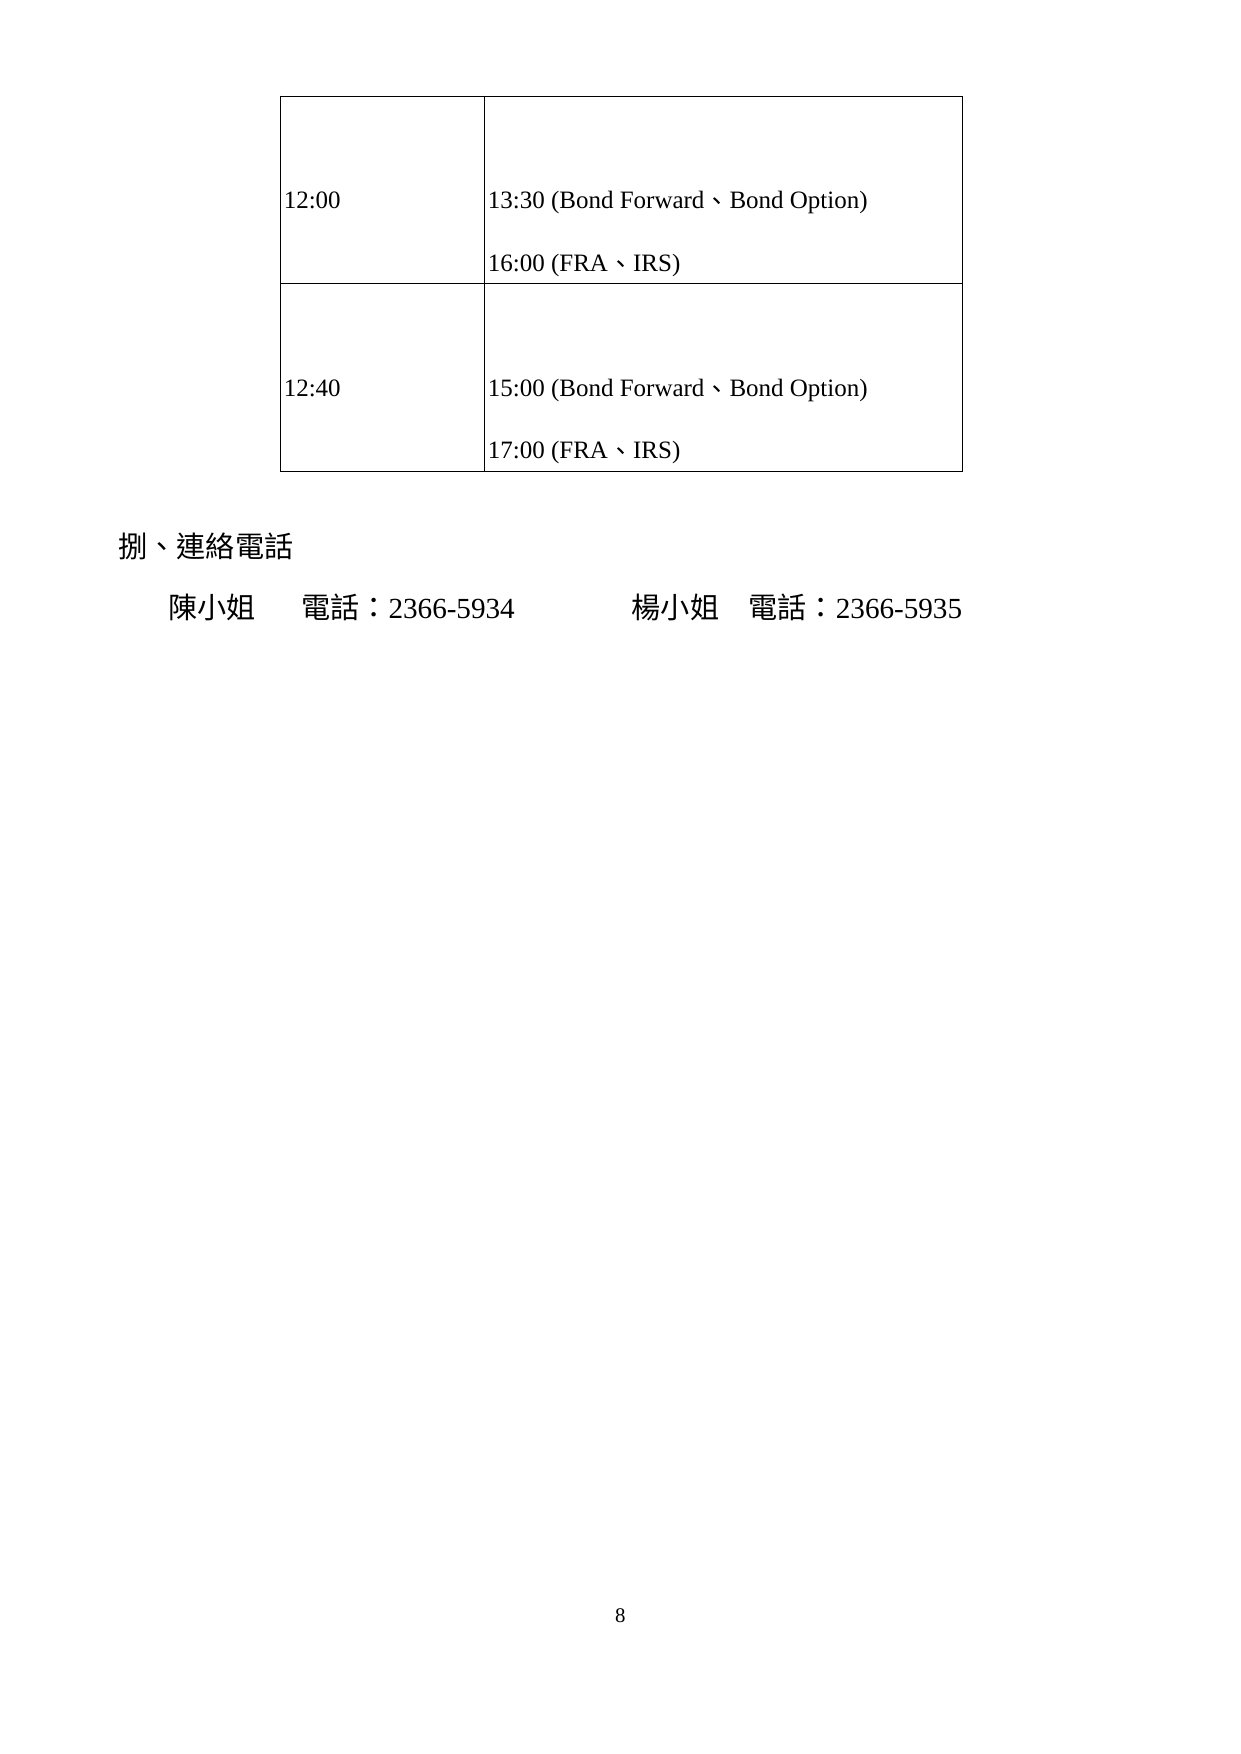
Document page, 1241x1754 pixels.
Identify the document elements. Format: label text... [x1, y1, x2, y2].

table_cell 15:00 (Bond Forward、Bond Option) 17:00 (FRA、IRS) [485, 284, 962, 471]
text 陳小姐 電話：2366-5934 楊小姐 電話：2366-5935 [168, 585, 1122, 627]
subtitle 捌、連絡電話 [118, 524, 1108, 566]
table_cell 12:40 [281, 284, 484, 471]
table_cell 13:30 (Bond Forward、Bond Option) 16:00 (FRA、IRS) [485, 97, 962, 283]
table_cell 12:00 [281, 97, 484, 283]
